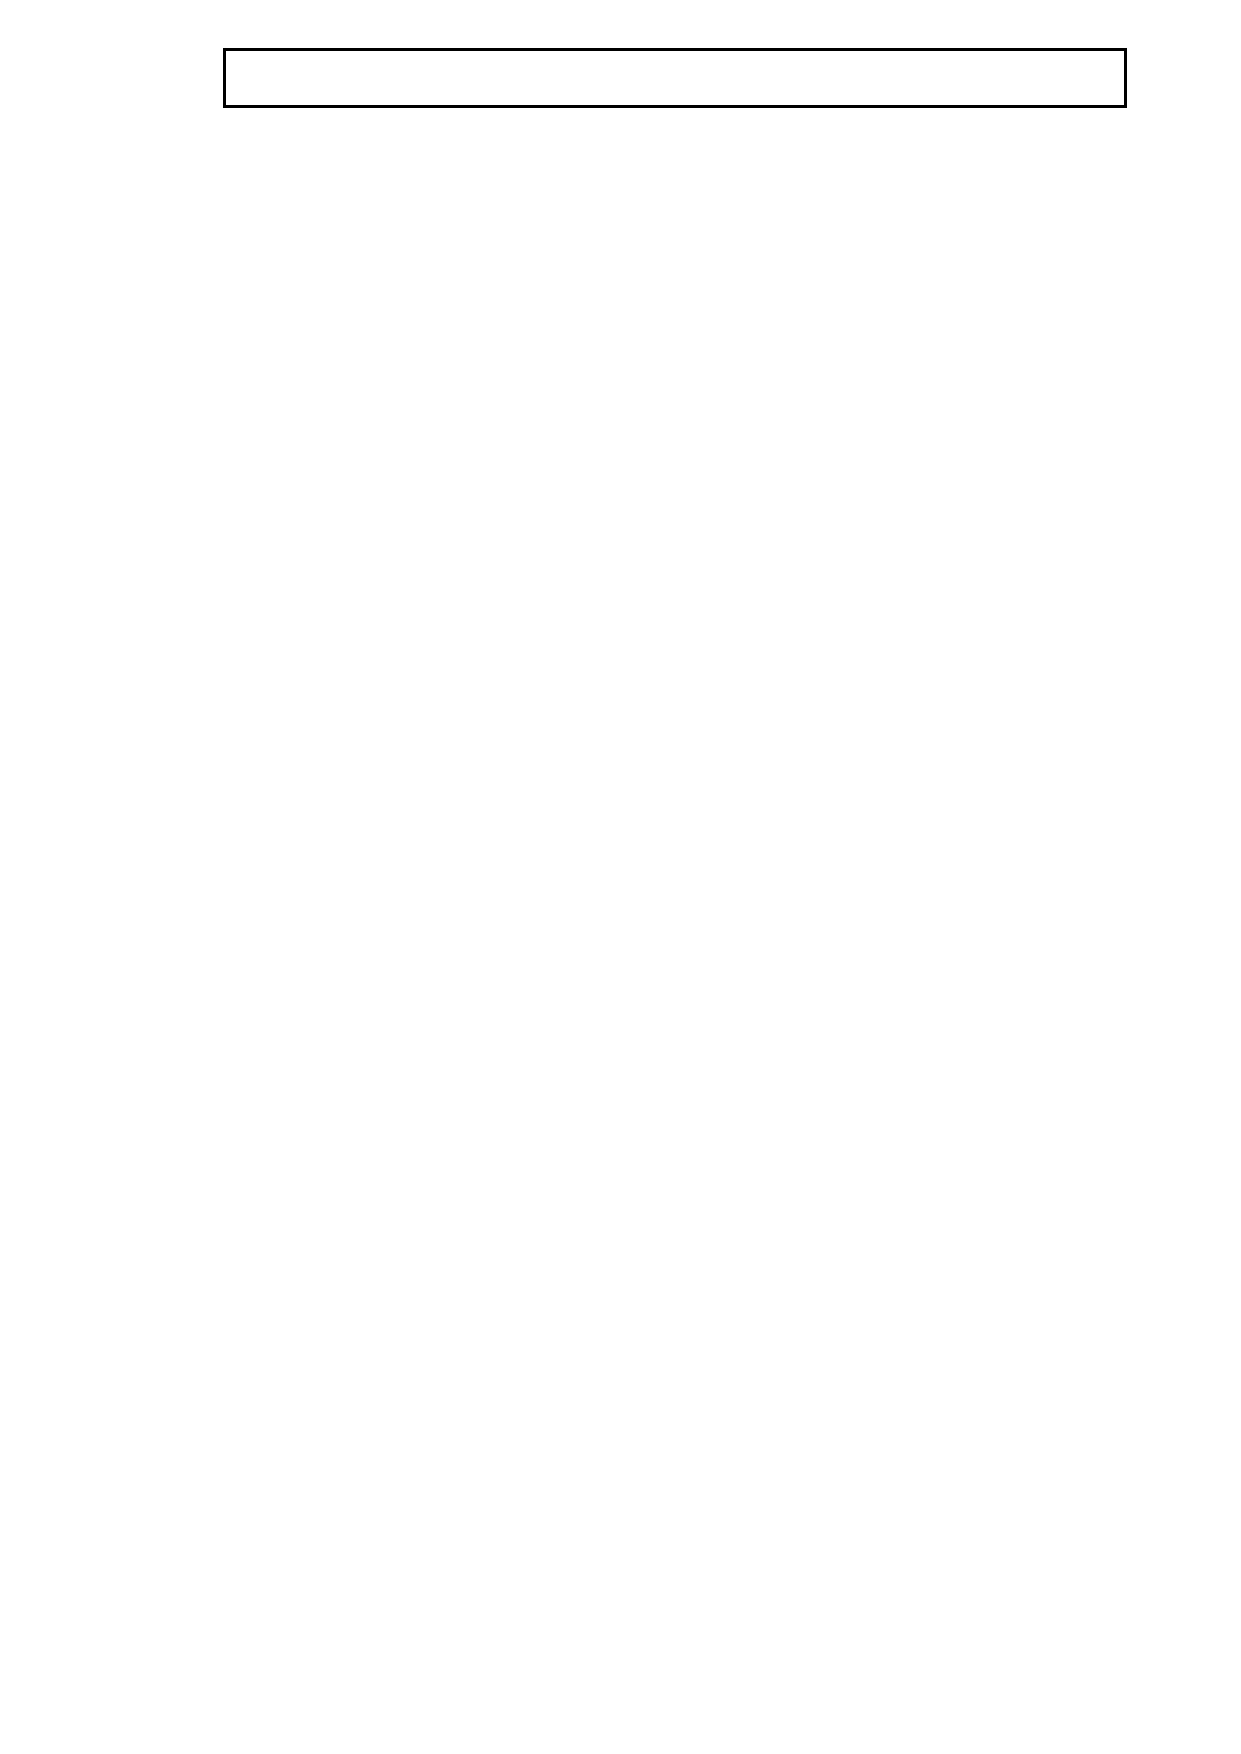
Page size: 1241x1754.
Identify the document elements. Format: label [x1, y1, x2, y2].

table_cell [226, 51, 1124, 105]
